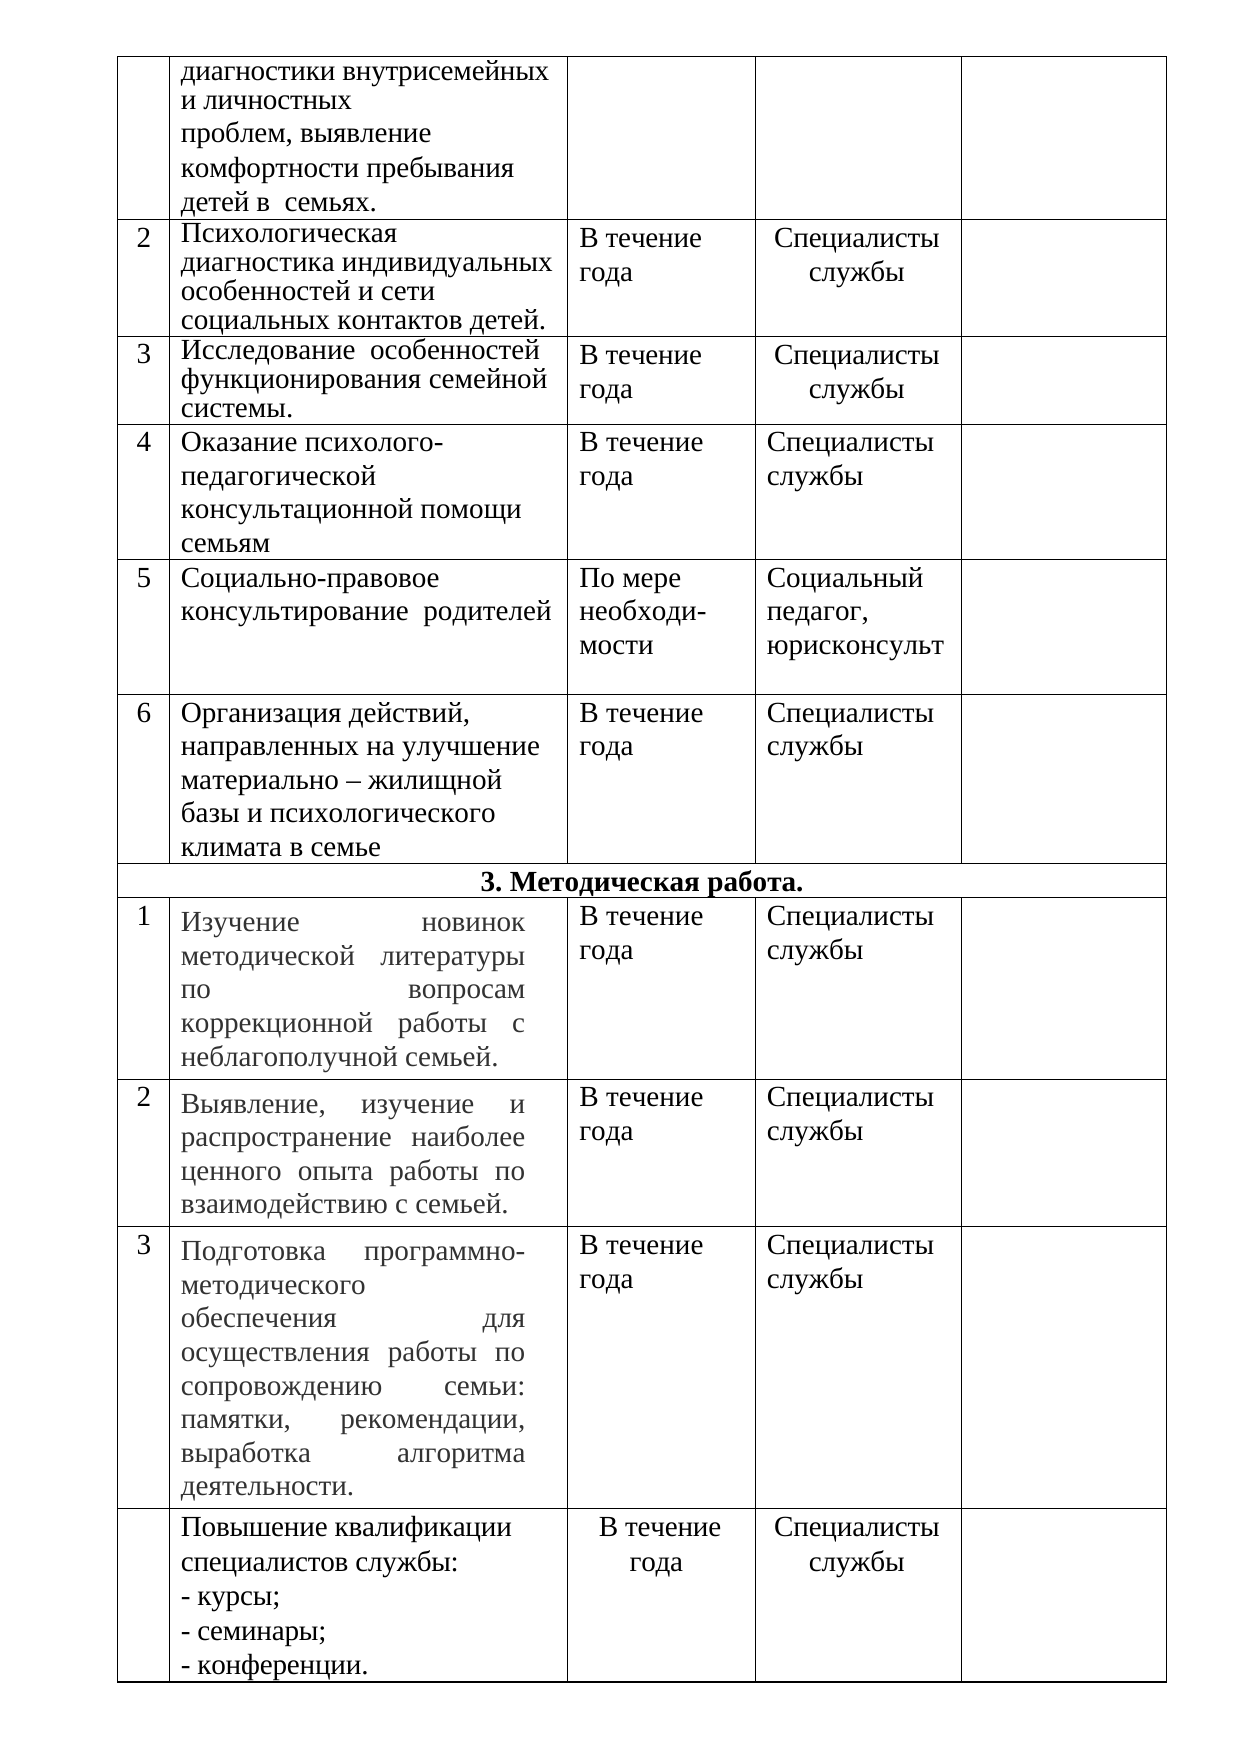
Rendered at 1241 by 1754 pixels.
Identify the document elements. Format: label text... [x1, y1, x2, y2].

table_cell 3. Методическая работа. [118, 864, 1166, 897]
table_cell [962, 57, 1166, 219]
table_cell Организация действий, направленных на улучшение материально – жилищной базы и психологического климата в семье [170, 695, 567, 863]
table_cell Социальный педагог, юрисконсульт [756, 560, 961, 694]
table_cell Специалисты службы [756, 898, 961, 1078]
table_cell [962, 898, 1166, 1078]
table_cell [118, 1509, 169, 1681]
table_cell Оказание психолого-педагогической консультационной помощи семьям [170, 425, 567, 559]
table_cell Изучение новинок методической литературы по вопросам коррекционной работы с неблагополучной семьей. [170, 898, 567, 1078]
table_cell В течение года [568, 1227, 755, 1508]
table_cell В течение года [568, 898, 755, 1078]
table_cell 4 [118, 425, 169, 559]
table_cell диагностики внутрисемейных и личностных проблем, выявление комфортности пребывания детей в семьях. [170, 57, 567, 219]
table_cell [962, 695, 1166, 863]
table_cell В течение года [568, 1509, 755, 1681]
table_cell Специалисты службы [756, 695, 961, 863]
table_cell [118, 57, 169, 219]
table_cell Специалисты службы [756, 1080, 961, 1226]
table_cell Социально-правовое консультирование родителей [170, 560, 567, 694]
table_cell Специалисты службы [756, 220, 961, 336]
table_cell [568, 57, 755, 219]
table_cell [962, 560, 1166, 694]
table_cell По мере необходи-мости [568, 560, 755, 694]
table_cell [962, 220, 1166, 336]
table_cell Повышение квалификации специалистов службы: - курсы; - семинары; - конференции. [170, 1509, 567, 1681]
table_cell Специалисты службы [756, 337, 961, 423]
table_cell Подготовка программно-методического обеспечения для осуществления работы по сопровождению семьи: памятки, рекомендации, выработка алгоритма деятельности. [170, 1227, 567, 1508]
table_cell 1 [118, 898, 169, 1078]
table_cell [962, 1227, 1166, 1508]
table_cell [962, 425, 1166, 559]
table_cell [962, 1080, 1166, 1226]
table_cell 2 [118, 1080, 169, 1226]
table_cell 3 [118, 1227, 169, 1508]
table_cell Специалисты службы [756, 1509, 961, 1681]
table_cell 3 [118, 337, 169, 423]
table_cell 6 [118, 695, 169, 863]
table_cell [962, 337, 1166, 423]
table_cell 2 [118, 220, 169, 336]
table_cell Специалисты службы [756, 425, 961, 559]
table_cell Специалисты службы [756, 1227, 961, 1508]
table_cell В течение года [568, 220, 755, 336]
table_cell [962, 1509, 1166, 1681]
table_cell В течение года [568, 695, 755, 863]
table_cell В течение года [568, 425, 755, 559]
table_cell В течение года [568, 1080, 755, 1226]
table_cell В течение года [568, 337, 755, 423]
table_cell 5 [118, 560, 169, 694]
table_cell Выявление, изучение и распространение наиболее ценного опыта работы по взаимодействию с семьей. [170, 1080, 567, 1226]
table_cell [756, 57, 961, 219]
